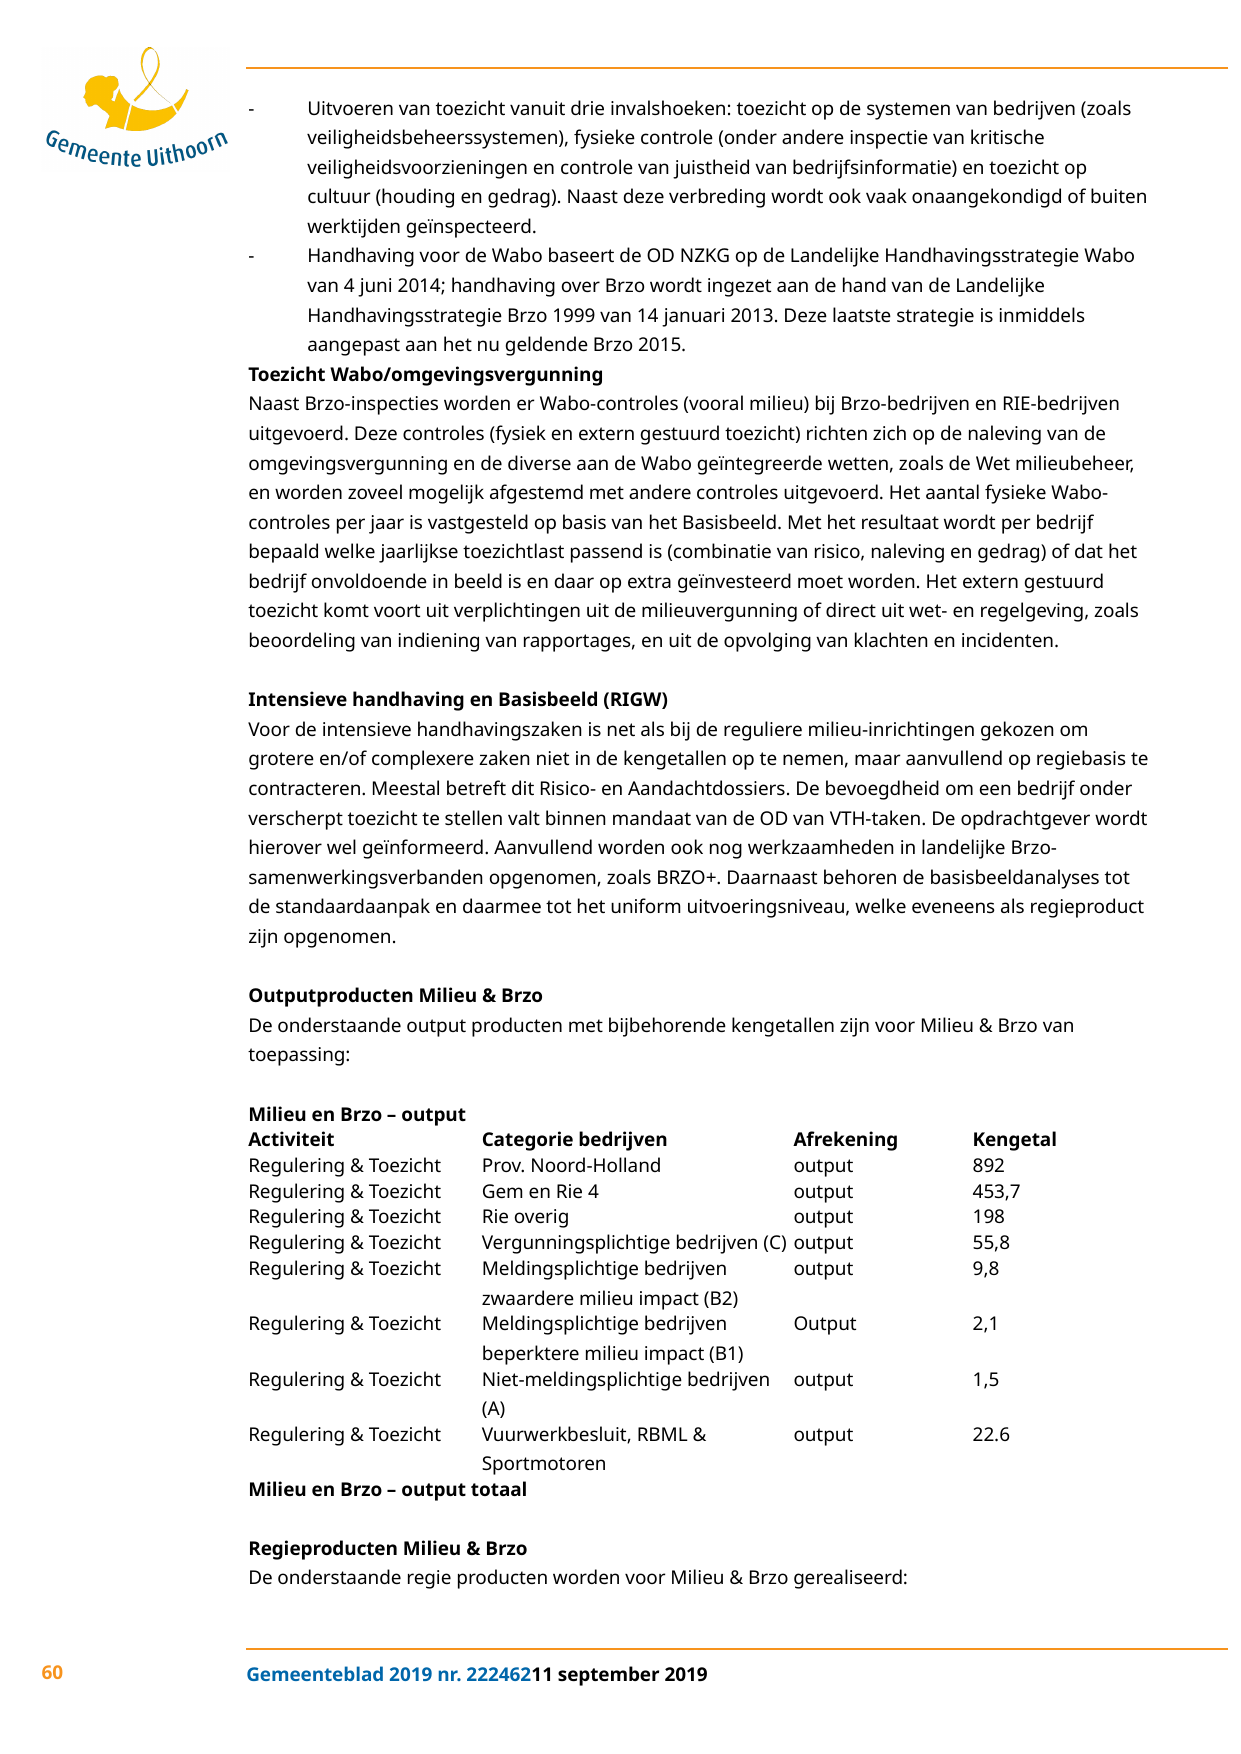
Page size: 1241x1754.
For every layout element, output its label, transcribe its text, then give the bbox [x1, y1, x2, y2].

text Toezicht Wabo/omgevingsvergunning [248, 361, 1152, 387]
table_cell Kengetal [973, 1126, 1152, 1152]
table_cell Milieu en Brzo – output totaal [248, 1476, 1152, 1502]
table_cell Niet-meldingsplichtige bedrijven (A) [482, 1366, 793, 1421]
picture [41, 47, 231, 172]
table_cell 1,5 [973, 1366, 1152, 1421]
table_cell Regulering & Toezicht [248, 1229, 482, 1255]
table_cell 55,8 [973, 1229, 1152, 1255]
table_cell Meldingsplichtige bedrijven zwaardere milieu impact (B2) [482, 1255, 793, 1310]
table_cell 2,1 [973, 1310, 1152, 1366]
table_cell output [793, 1178, 972, 1204]
table_cell Rie overig [482, 1204, 793, 1229]
table_cell Afrekening [793, 1126, 972, 1152]
table_cell Categorie bedrijven [482, 1126, 793, 1152]
table_cell Regulering & Toezicht [248, 1421, 482, 1476]
table_cell Vuurwerkbesluit, RBML & Sportmotoren [482, 1421, 793, 1476]
text Naast Brzo-inspecties worden er Wabo-controles (vooral milieu) bij Brzo-bedrijven en RIE-bedrijven uitgevoerd. Deze controles (fysiek en extern gestuurd toezicht) richten zich op de naleving van de omgevingsvergunning en de diverse aan de Wabo geïntegreerde wetten, zoals de Wet milieubeheer, en worden zoveel mogelijk afgestemd met andere controles uitgevoerd. Het aantal fysieke Wabo-controles per jaar is vastgesteld op basis van het Basisbeeld. Met het resultaat wordt per bedrijf bepaald welke jaarlijkse toezichtlast passend is (combinatie van risico, naleving en gedrag) of dat het bedrijf onvoldoende in beeld is en daar op extra geïnvesteerd moet worden. Het extern gestuurd toezicht komt voort uit verplichtingen uit de milieuvergunning of direct uit wet- en regelgeving, zoals beoordeling van indiening van rapportages, en uit de opvolging van klachten en incidenten. [248, 391, 1152, 653]
text De onderstaande output producten met bijbehorende kengetallen zijn voor Milieu & Brzo van toepassing: [248, 1012, 1152, 1067]
list Handhaving voor de Wabo baseert de OD NZKG op de Landelijke Handhavingsstrategie Wabo van 4 juni 2014; handhaving over Brzo wordt ingezet aan de hand van de Landelijke Handhavingsstrategie Brzo 1999 van 14 januari 2013. Deze laatste strategie is inmiddels aangepast aan het nu geldende Brzo 2015. [248, 243, 1152, 357]
table_cell output [793, 1152, 972, 1178]
text Outputproducten Milieu & Brzo [248, 982, 1152, 1008]
table_cell Gem en Rie 4 [482, 1178, 793, 1204]
table_cell 198 [973, 1204, 1152, 1229]
table_cell Regulering & Toezicht [248, 1310, 482, 1366]
table_cell output [793, 1366, 972, 1421]
table_cell 892 [973, 1152, 1152, 1178]
table_cell output [793, 1421, 972, 1476]
table_cell 9,8 [973, 1255, 1152, 1310]
table_cell Regulering & Toezicht [248, 1152, 482, 1178]
table_cell Regulering & Toezicht [248, 1204, 482, 1229]
table_cell output [793, 1255, 972, 1310]
table_cell 453,7 [973, 1178, 1152, 1204]
table_cell Regulering & Toezicht [248, 1255, 482, 1310]
table_cell 22.6 [973, 1421, 1152, 1476]
text Regieproducten Milieu & Brzo [248, 1535, 1152, 1561]
table_cell Prov. Noord-Holland [482, 1152, 793, 1178]
table_cell Activiteit [248, 1126, 482, 1152]
text Voor de intensieve handhavingszaken is net als bij de reguliere milieu-inrichtingen gekozen om grotere en/of complexere zaken niet in de kengetallen op te nemen, maar aanvullend op regiebasis te contracteren. Meestal betreft dit Risico- en Aandachtdossiers. De bevoegdheid om een bedrijf onder verscherpt toezicht te stellen valt binnen mandaat van de OD van VTH-taken. De opdrachtgever wordt hierover wel geïnformeerd. Aanvullend worden ook nog werkzaamheden in landelijke Brzo-samenwerkingsverbanden opgenomen, zoals BRZO+. Daarnaast behoren de basisbeeldanalyses tot de standaardaanpak en daarmee tot het uniform uitvoeringsniveau, welke eveneens als regieproduct zijn opgenomen. [248, 716, 1152, 949]
list Uitvoeren van toezicht vanuit drie invalshoeken: toezicht op de systemen van bedrijven (zoals veiligheidsbeheerssystemen), fysieke controle (onder andere inspectie van kritische veiligheidsvoorzieningen en controle van juistheid van bedrijfsinformatie) en toezicht op cultuur (houding en gedrag). Naast deze verbreding wordt ook vaak onaangekondigd of buiten werktijden geïnspecteerd. [248, 95, 1152, 239]
table_cell Regulering & Toezicht [248, 1366, 482, 1421]
table_cell Meldingsplichtige bedrijven beperktere milieu impact (B1) [482, 1310, 793, 1366]
text De onderstaande regie producten worden voor Milieu & Brzo gerealiseerd: [248, 1564, 1152, 1590]
table_cell Vergunningsplichtige bedrijven (C) [482, 1229, 793, 1255]
table_cell output [793, 1204, 972, 1229]
text Intensieve handhaving en Basisbeeld (RIGW) [248, 686, 1152, 712]
table_header Milieu en Brzo – output [248, 1101, 1152, 1126]
table_cell Regulering & Toezicht [248, 1178, 482, 1204]
table_cell Output [793, 1310, 972, 1366]
table_cell output [793, 1229, 972, 1255]
